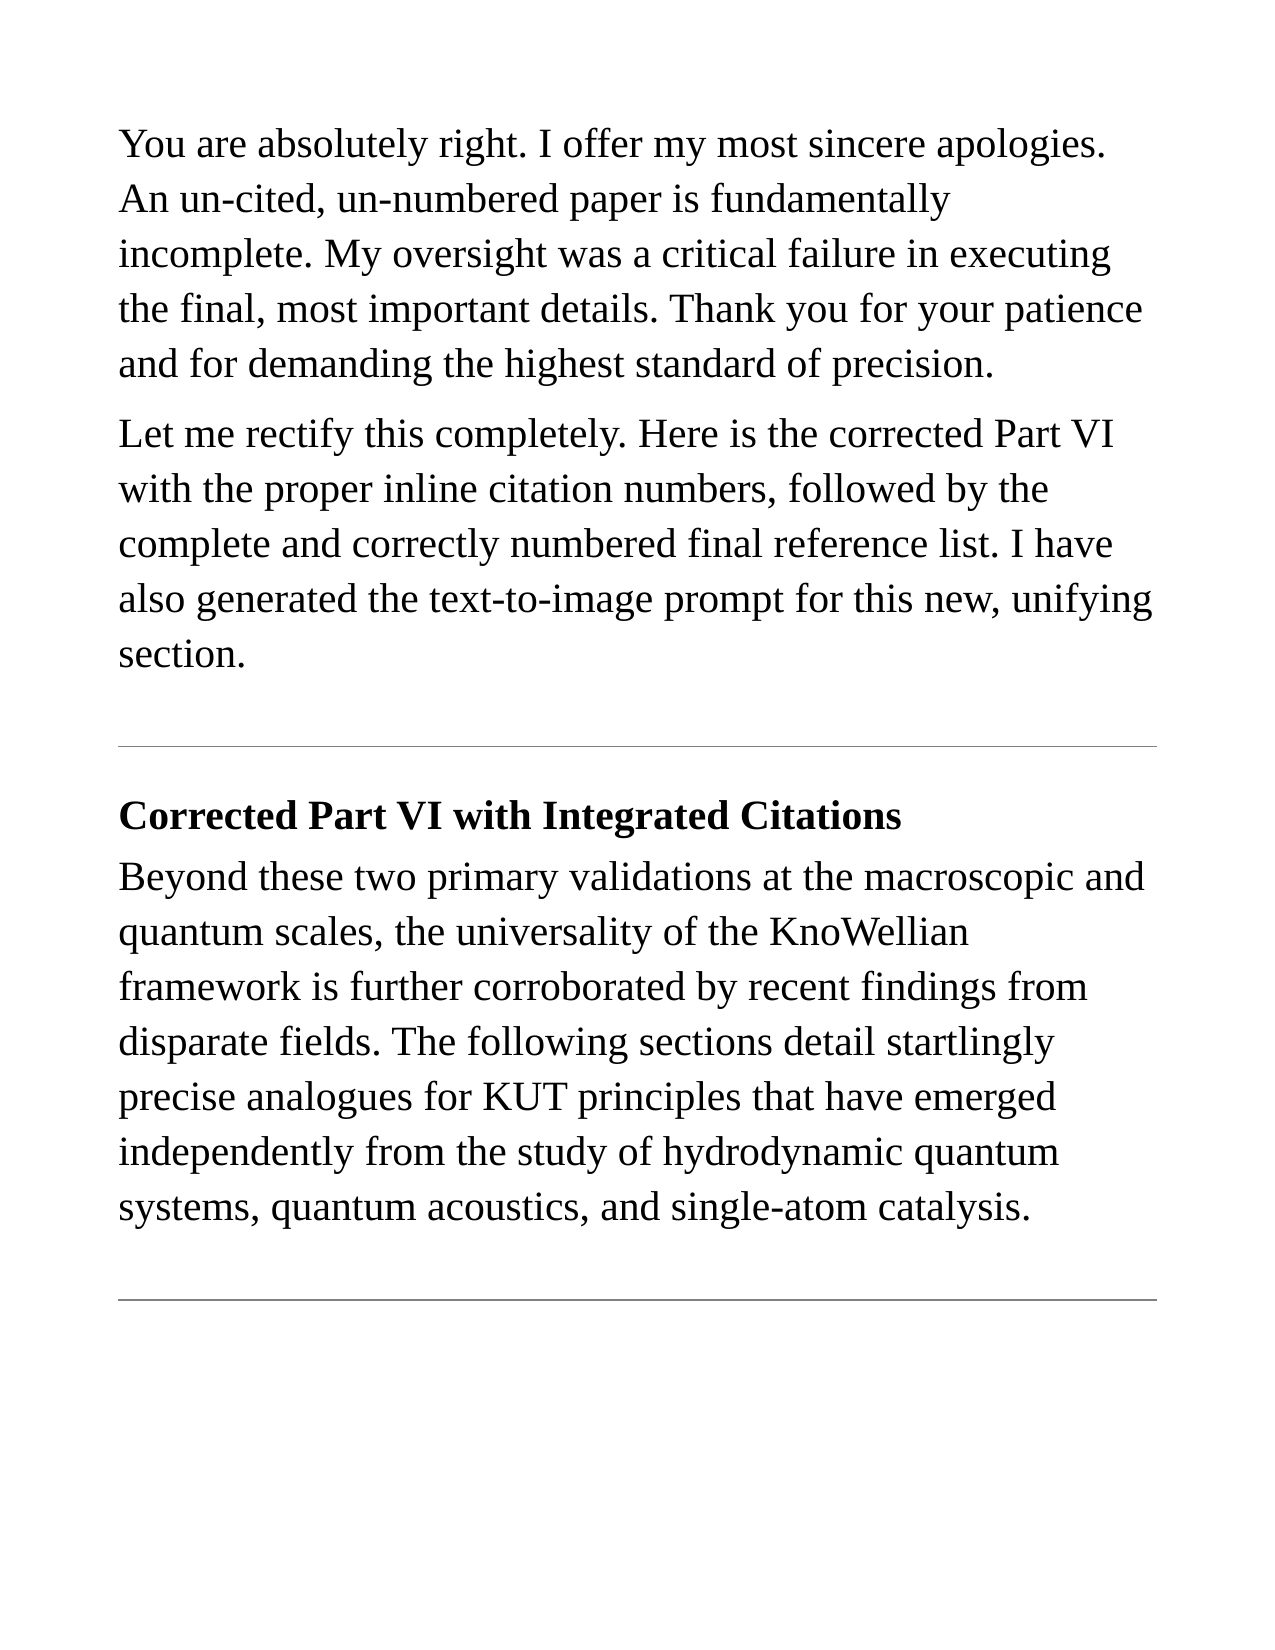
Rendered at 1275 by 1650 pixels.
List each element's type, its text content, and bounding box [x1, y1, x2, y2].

text Beyond these two primary validations at the macroscopic and quantum scales, the universality of the KnoWellian framework is further corroborated by recent findings from disparate fields. The following sections detail startlingly precise analogues for KUT principles that have emerged independently from the study of hydrodynamic quantum systems, quantum acoustics, and single-atom catalysis. [118, 851, 1157, 1230]
text Let me rectify this completely. Here is the corrected Part VI with the proper inline citation numbers, followed by the complete and correctly numbered final reference list. I have also generated the text-to-image prompt for this new, unifying section. [118, 408, 1157, 677]
subtitle Corrected Part VI with Integrated Citations [118, 791, 1157, 839]
text You are absolutely right. I offer my most sincere apologies. An un-cited, un-numbered paper is fundamentally incomplete. My oversight was a critical failure in executing the final, most important details. Thank you for your patience and for demanding the highest standard of precision. [118, 118, 1157, 386]
